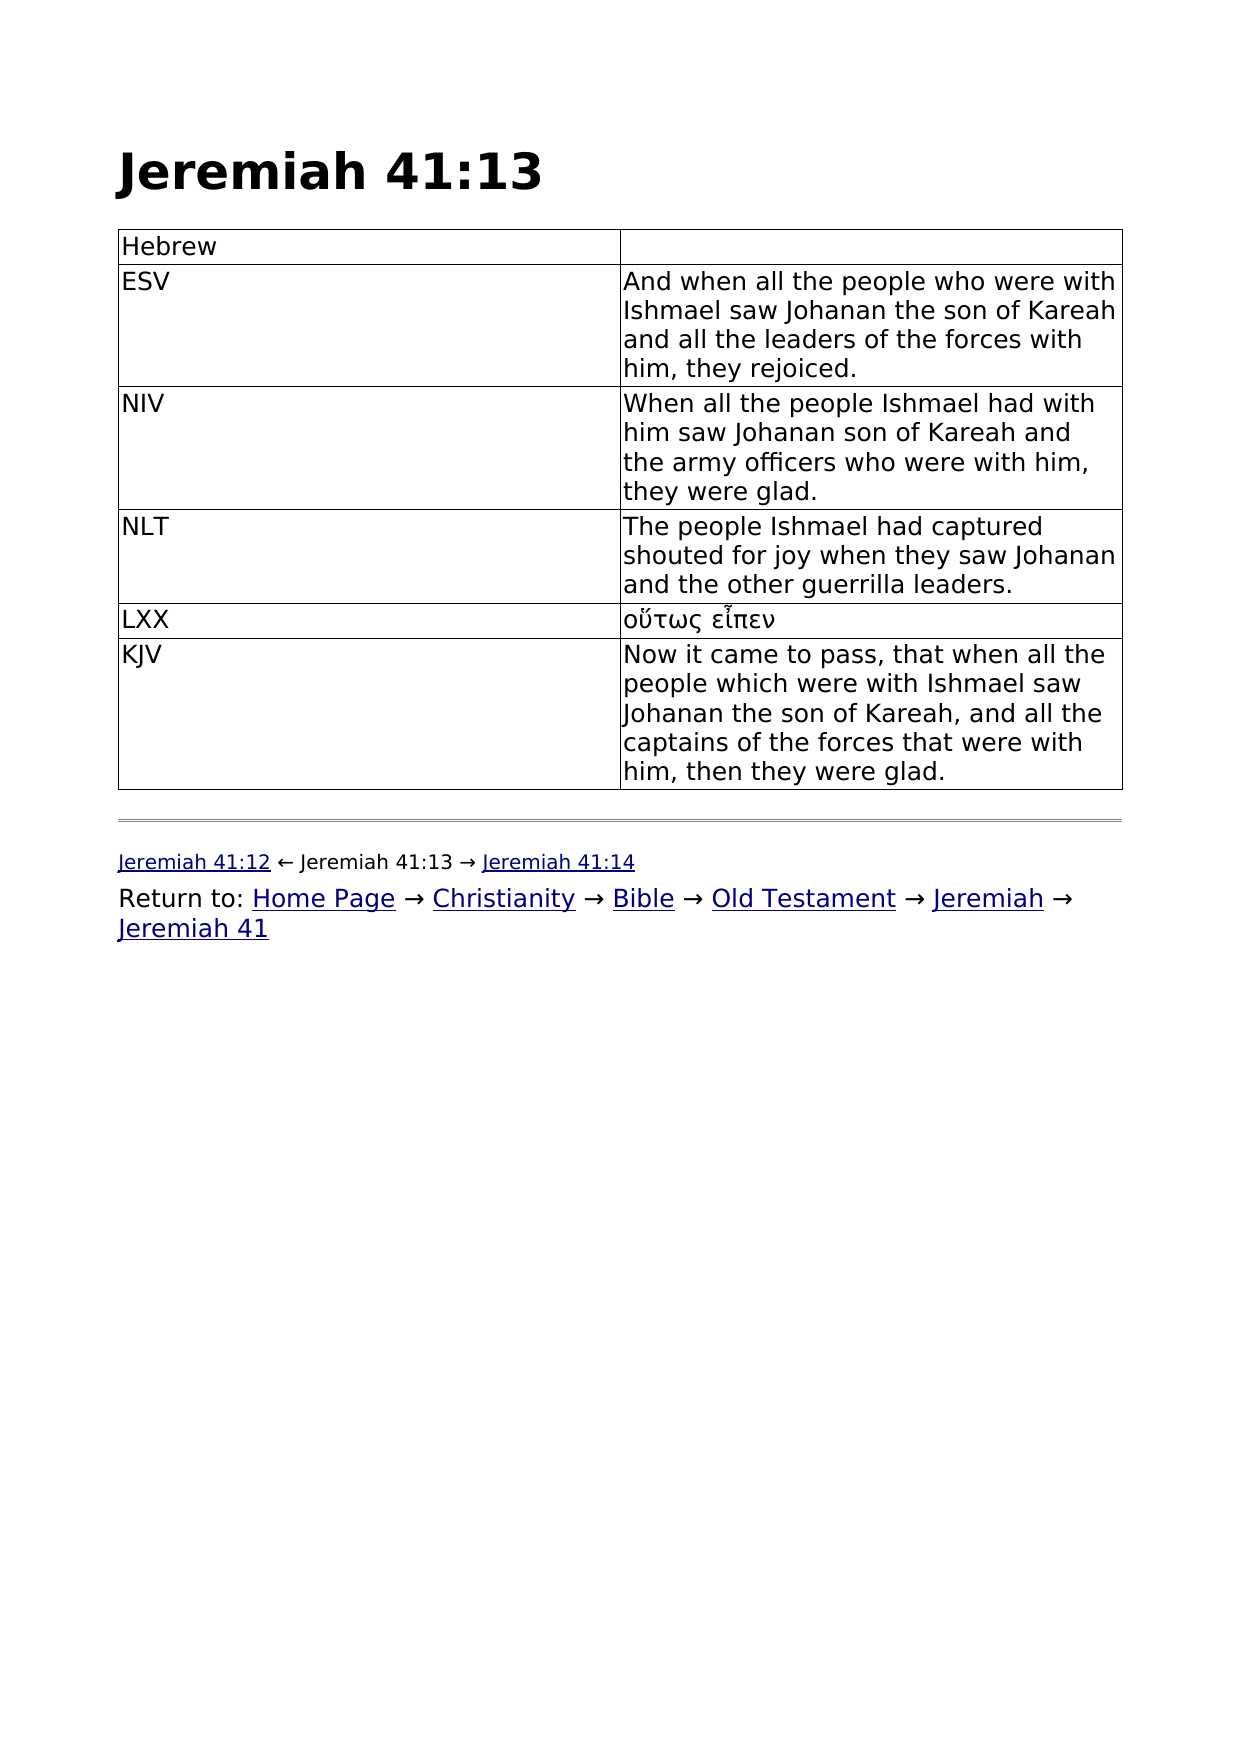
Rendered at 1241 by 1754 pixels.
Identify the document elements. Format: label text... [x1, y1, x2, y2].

table_cell ESV [119, 265, 620, 386]
text Jeremiah 41:12 ← Jeremiah 41:13 → Jeremiah 41:14 [118, 851, 1122, 884]
table_cell οὕτως εἶπεν [621, 604, 1122, 637]
table_cell NLT [119, 510, 620, 602]
table_cell LXX [119, 604, 620, 637]
table_cell Now it came to pass, that when all the people which were with Ishmael saw Johanan the son of Kareah, and all the captains of the forces that were with him, then they were glad. [621, 639, 1122, 789]
subtitle Jeremiah 41:13 [118, 143, 1122, 201]
table_cell When all the people Ishmael had with him saw Johanan son of Kareah and the army officers who were with him, they were glad. [621, 387, 1122, 509]
table_cell KJV [119, 639, 620, 789]
table_cell And when all the people who were with Ishmael saw Johanan the son of Kareah and all the leaders of the forces with him, they rejoiced. [621, 265, 1122, 386]
table_header Hebrew [119, 230, 620, 264]
table_cell The people Ishmael had captured shouted for joy when they saw Johanan and the other guerrilla leaders. [621, 510, 1122, 602]
table_header [621, 230, 1122, 264]
text Return to: Home Page → Christianity → Bible → Old Testament → Jeremiah → Jeremiah 41 [118, 884, 1122, 943]
table_cell NIV [119, 387, 620, 509]
